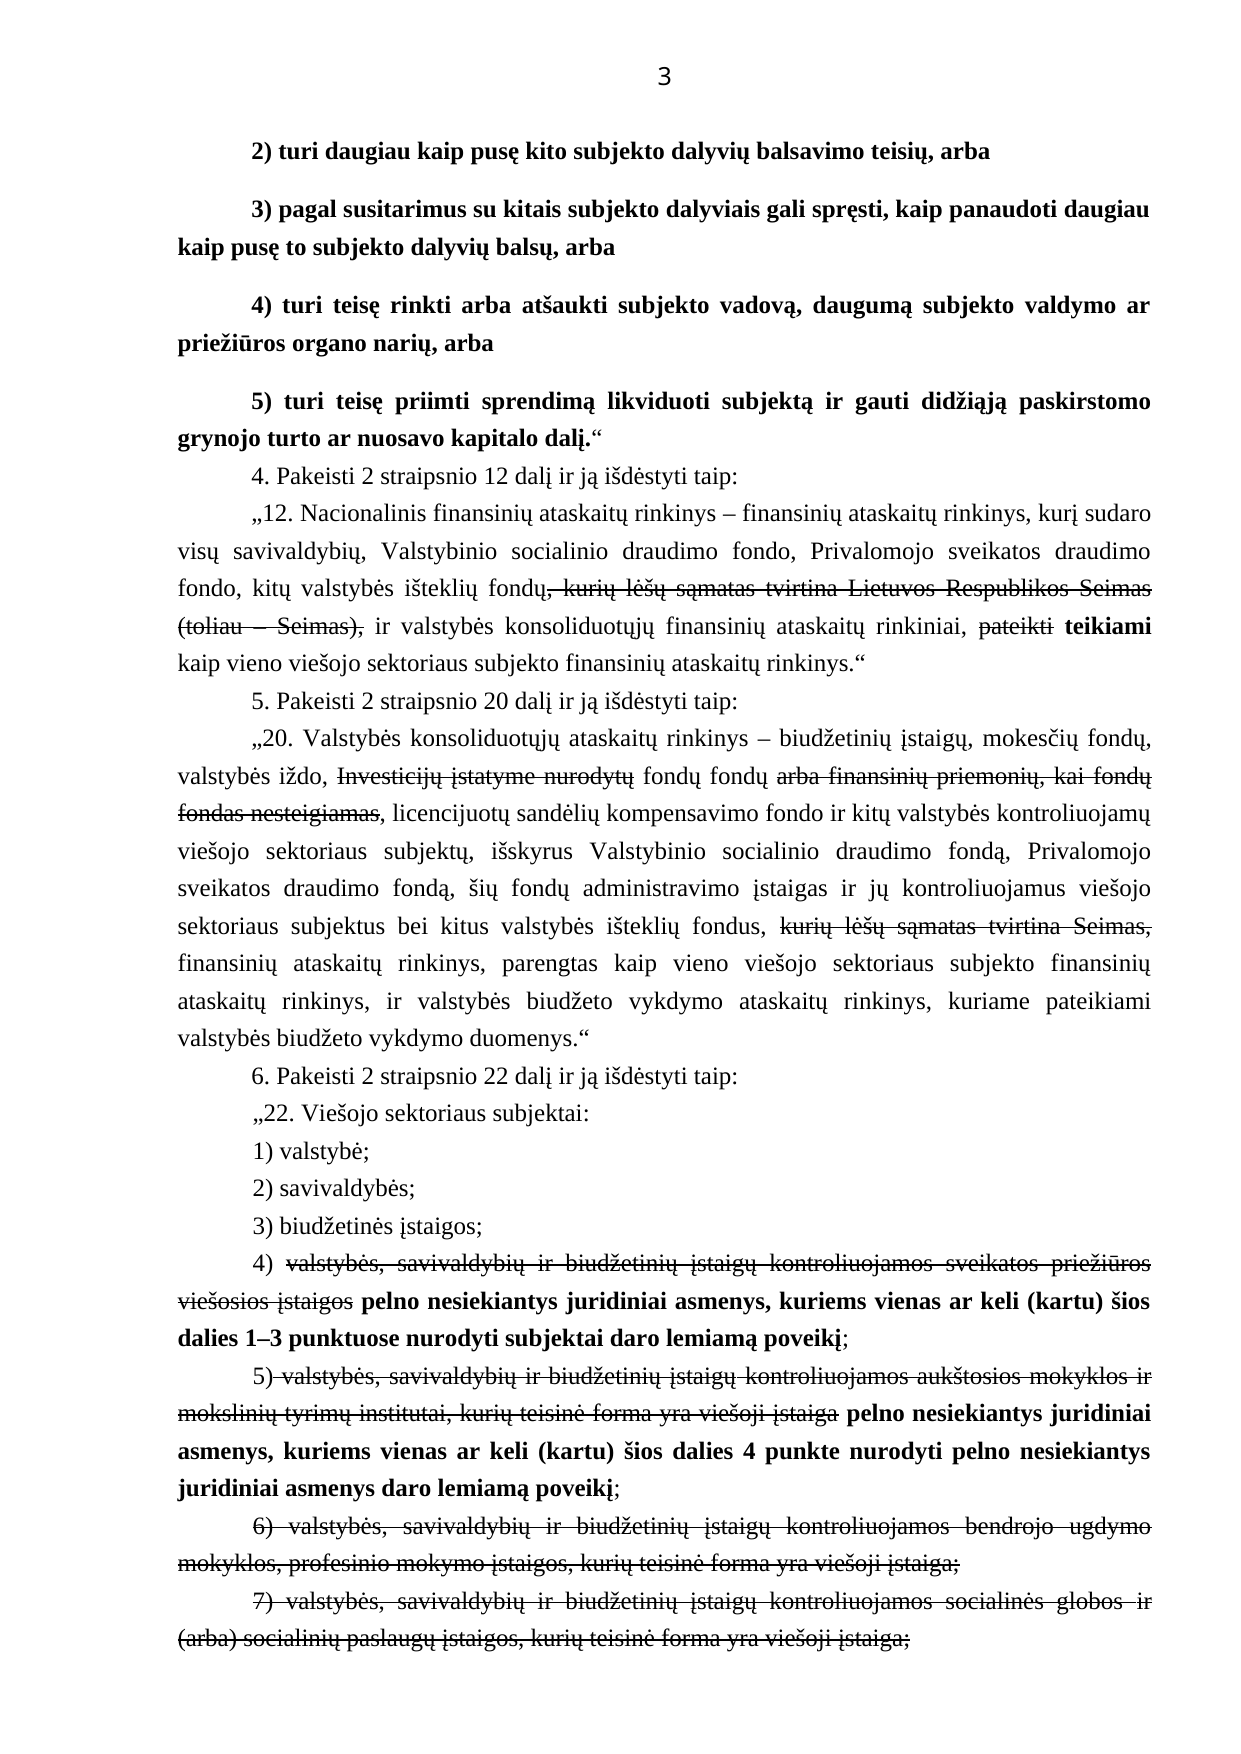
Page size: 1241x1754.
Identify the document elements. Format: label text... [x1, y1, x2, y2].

text 3) biudžetinės įstaigos; [177, 1202, 1152, 1240]
text 5) valstybės, savivaldybių ir biudžetinių įstaigų kontroliuojamos aukštosios mokyklos ir mokslinių tyrimų institutai, kurių teisinė forma yra viešoji įstaiga pelno nesiekiantys juridiniai asmenys, kuriems vienas ar keli (kartu) šios dalies 4 punkte nurodyti pelno nesiekiantys juridiniai asmenys daro lemiamą poveikį; [177, 1352, 1152, 1502]
text 6) valstybės, savivaldybių ir biudžetinių įstaigų kontroliuojamos bendrojo ugdymo mokyklos, profesinio mokymo įstaigos, kurių teisinė forma yra viešoji įstaiga; [177, 1502, 1152, 1577]
text 4) valstybės, savivaldybių ir biudžetinių įstaigų kontroliuojamos sveikatos priežiūros viešosios įstaigos pelno nesiekiantys juridiniai asmenys, kuriems vienas ar keli (kartu) šios dalies 1–3 punktuose nurodyti subjektai daro lemiamą poveikį; [177, 1240, 1152, 1352]
list 4) turi teisę rinkti arba atšaukti subjekto vadovą, daugumą subjekto valdymo ar priežiūros organo narių, arba [177, 281, 1152, 356]
text 1) valstybė; [177, 1127, 1152, 1165]
text „22. Viešojo sektoriaus subjektai: [177, 1090, 1152, 1127]
text 4. Pakeisti 2 straipsnio 12 dalį ir ją išdėstyti taip: [177, 452, 1152, 490]
text 6. Pakeisti 2 straipsnio 22 dalį ir ją išdėstyti taip: [177, 1052, 1152, 1090]
text 5. Pakeisti 2 straipsnio 20 dalį ir ją išdėstyti taip: [177, 677, 1152, 715]
list 5) turi teisę priimti sprendimą likviduoti subjektą ir gauti didžiąją paskirstomo grynojo turto ar nuosavo kapitalo dalį.“ [177, 377, 1152, 452]
text „12. Nacionalinis finansinių ataskaitų rinkinys – finansinių ataskaitų rinkinys, kurį sudaro visų savivaldybių, Valstybinio socialinio draudimo fondo, Privalomojo sveikatos draudimo fondo, kitų valstybės išteklių fondų, kurių lėšų sąmatas tvirtina Lietuvos Respublikos Seimas (toliau – Seimas), ir valstybės konsoliduotųjų finansinių ataskaitų rinkiniai, pateikti teikiami kaip vieno viešojo sektoriaus subjekto finansinių ataskaitų rinkinys.“ [177, 490, 1152, 677]
list 3) pagal susitarimus su kitais subjekto dalyviais gali spręsti, kaip panaudoti daugiau kaip pusę to subjekto dalyvių balsų, arba [177, 186, 1152, 261]
list 2) turi daugiau kaip pusę kito subjekto dalyvių balsavimo teisių, arba [177, 127, 1152, 165]
text „20. Valstybės konsoliduotųjų ataskaitų rinkinys – biudžetinių įstaigų, mokesčių fondų, valstybės iždo, Investicijų įstatyme nurodytų fondų fondų arba finansinių priemonių, kai fondų fondas nesteigiamas, licencijuotų sandėlių kompensavimo fondo ir kitų valstybės kontroliuojamų viešojo sektoriaus subjektų, išskyrus Valstybinio socialinio draudimo fondą, Privalomojo sveikatos draudimo fondą, šių fondų administravimo įstaigas ir jų kontroliuojamus viešojo sektoriaus subjektus bei kitus valstybės išteklių fondus, kurių lėšų sąmatas tvirtina Seimas, finansinių ataskaitų rinkinys, parengtas kaip vieno viešojo sektoriaus subjekto finansinių ataskaitų rinkinys, ir valstybės biudžeto vykdymo ataskaitų rinkinys, kuriame pateikiami valstybės biudžeto vykdymo duomenys.“ [177, 715, 1152, 1052]
text 2) savivaldybės; [177, 1165, 1152, 1202]
text 7) valstybės, savivaldybių ir biudžetinių įstaigų kontroliuojamos socialinės globos ir (arba) socialinių paslaugų įstaigos, kurių teisinė forma yra viešoji įstaiga; [177, 1577, 1152, 1652]
